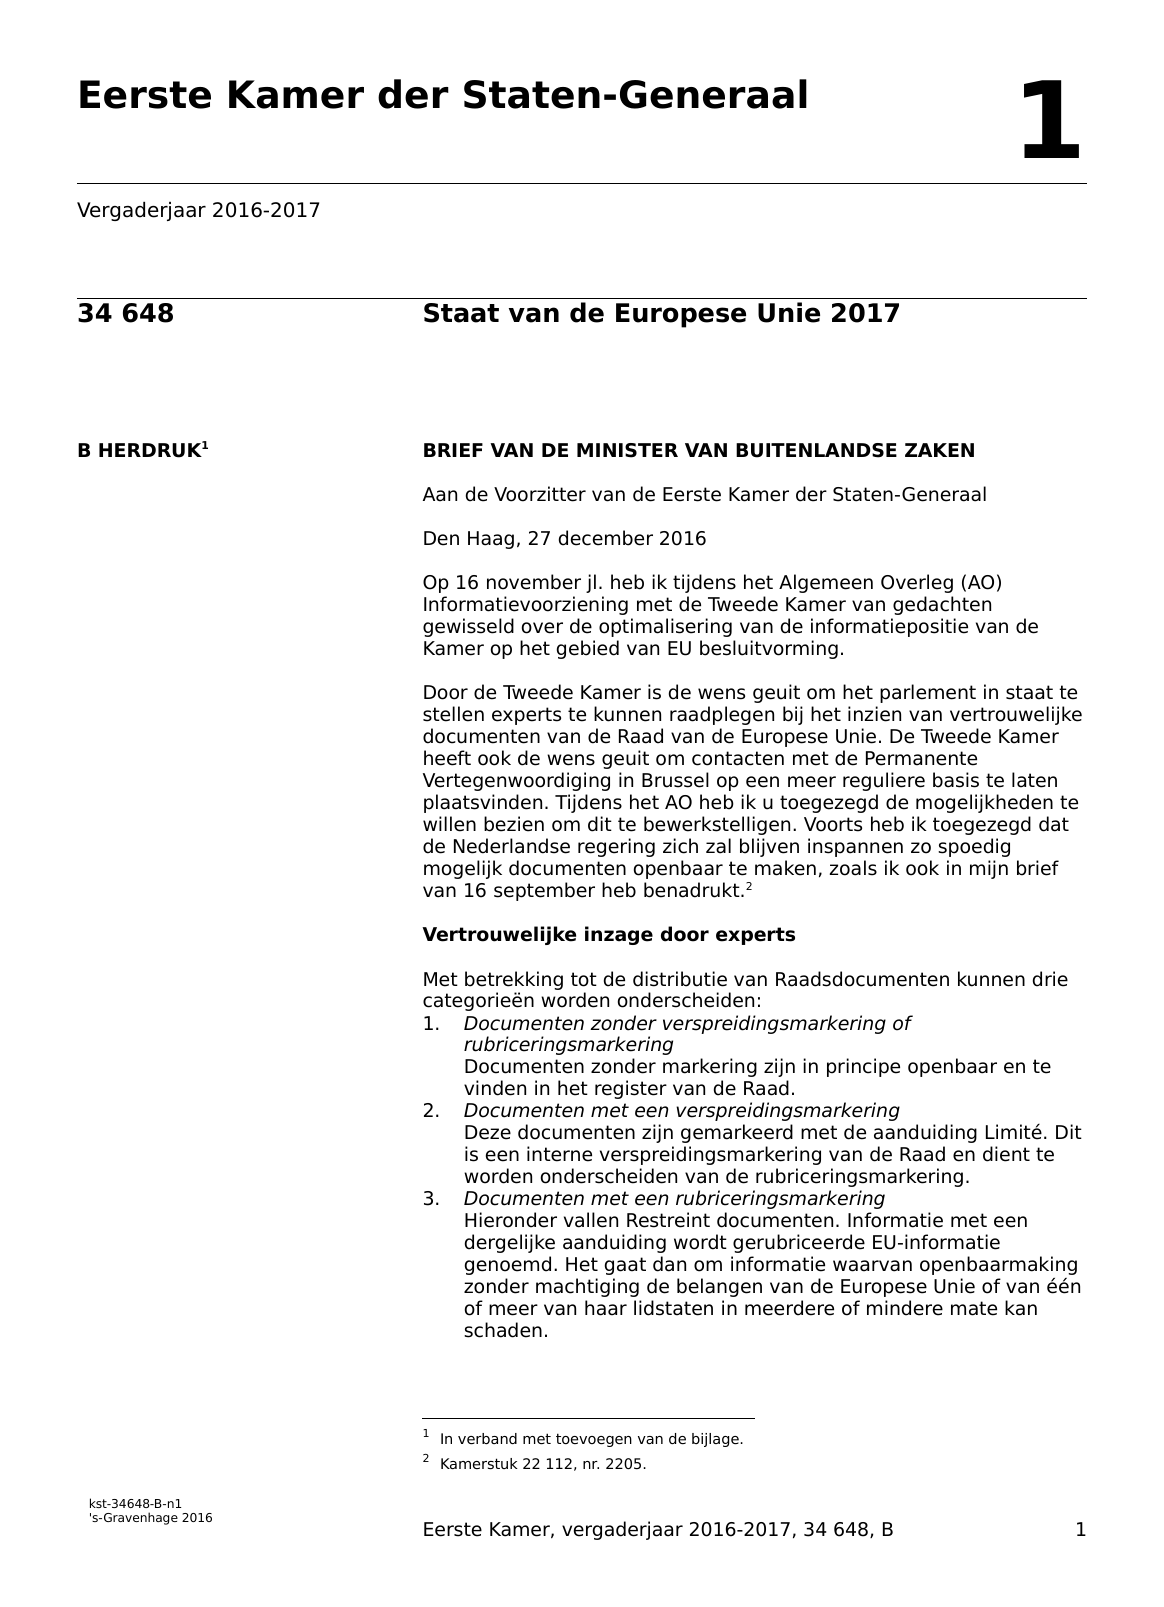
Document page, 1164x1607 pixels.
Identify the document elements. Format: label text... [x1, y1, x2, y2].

text Den Haag, 27 december 2016 [422, 528, 1087, 550]
text Aan de Voorzitter van de Eerste Kamer der Staten-Generaal [422, 484, 1087, 506]
text Kamerstuk 22 112, nr. 2205. [422, 1452, 1087, 1474]
text Documenten zonder markering zijn in principe openbaar en te vinden in het register van de Raad. [464, 1056, 1087, 1100]
table_header Eerste Kamer der Staten-Generaal [77, 59, 886, 183]
text 2. Documenten met een verspreidingsmarkering [422, 1100, 1087, 1122]
subtitle 34 648 Staat van de Europese Unie 2017 [77, 299, 1087, 329]
text In verband met toevoegen van de bijlage. [422, 1427, 1087, 1449]
table_header 1 [886, 59, 1087, 183]
table_cell Vergaderjaar 2016-2017 [77, 184, 1087, 298]
text kst-34648-B-n1 [88, 1497, 323, 1511]
text Hieronder vallen Restreint documenten. Informatie met een dergelijke aanduiding wordt gerubriceerde EU-informatie genoemd. Het gaat dan om informatie waarvan openbaarmaking zonder machtiging de belangen van de Europese Unie of van één of meer van haar lidstaten in meerdere of mindere mate kan schaden. [464, 1210, 1087, 1342]
text Met betrekking tot de distributie van Raadsdocumenten kunnen drie categorieën worden onderscheiden: [422, 968, 1087, 1012]
subtitle Vertrouwelijke inzage door experts [422, 924, 1087, 946]
text 3. Documenten met een rubriceringsmarkering [422, 1188, 1087, 1210]
subtitle B HERDRUK BRIEF VAN DE MINISTER VAN BUITENLANDSE ZAKEN [77, 440, 1087, 462]
text Door de Tweede Kamer is de wens geuit om het parlement in staat te stellen experts te kunnen raadplegen bij het inzien van vertrouwelijke documenten van de Raad van de Europese Unie. De Tweede Kamer heeft ook de wens geuit om contacten met de Permanente Vertegenwoordiging in Brussel op een meer reguliere basis te laten plaatsvinden. Tijdens het AO heb ik u toegezegd de mogelijkheden te willen bezien om dit te bewerkstelligen. Voorts heb ik toegezegd dat de Nederlandse regering zich zal blijven inspannen zo spoedig mogelijk documenten openbaar te maken, zoals ik ook in mijn brief van 16 september heb benadrukt. [422, 682, 1087, 902]
text Op 16 november jl. heb ik tijdens het Algemeen Overleg (AO) Informatievoorziening met de Tweede Kamer van gedachten gewisseld over de optimalisering van de informatiepositie van de Kamer op het gebied van EU besluitvorming. [422, 572, 1087, 660]
text 1. Documenten zonder verspreidingsmarkering of rubriceringsmarkering [422, 1012, 1087, 1056]
text Deze documenten zijn gemarkeerd met de aanduiding Limité. Dit is een interne verspreidingsmarkering van de Raad en dient te worden onderscheiden van de rubriceringsmarkering. [464, 1122, 1087, 1188]
text 's-Gravenhage 2016 [88, 1511, 323, 1525]
